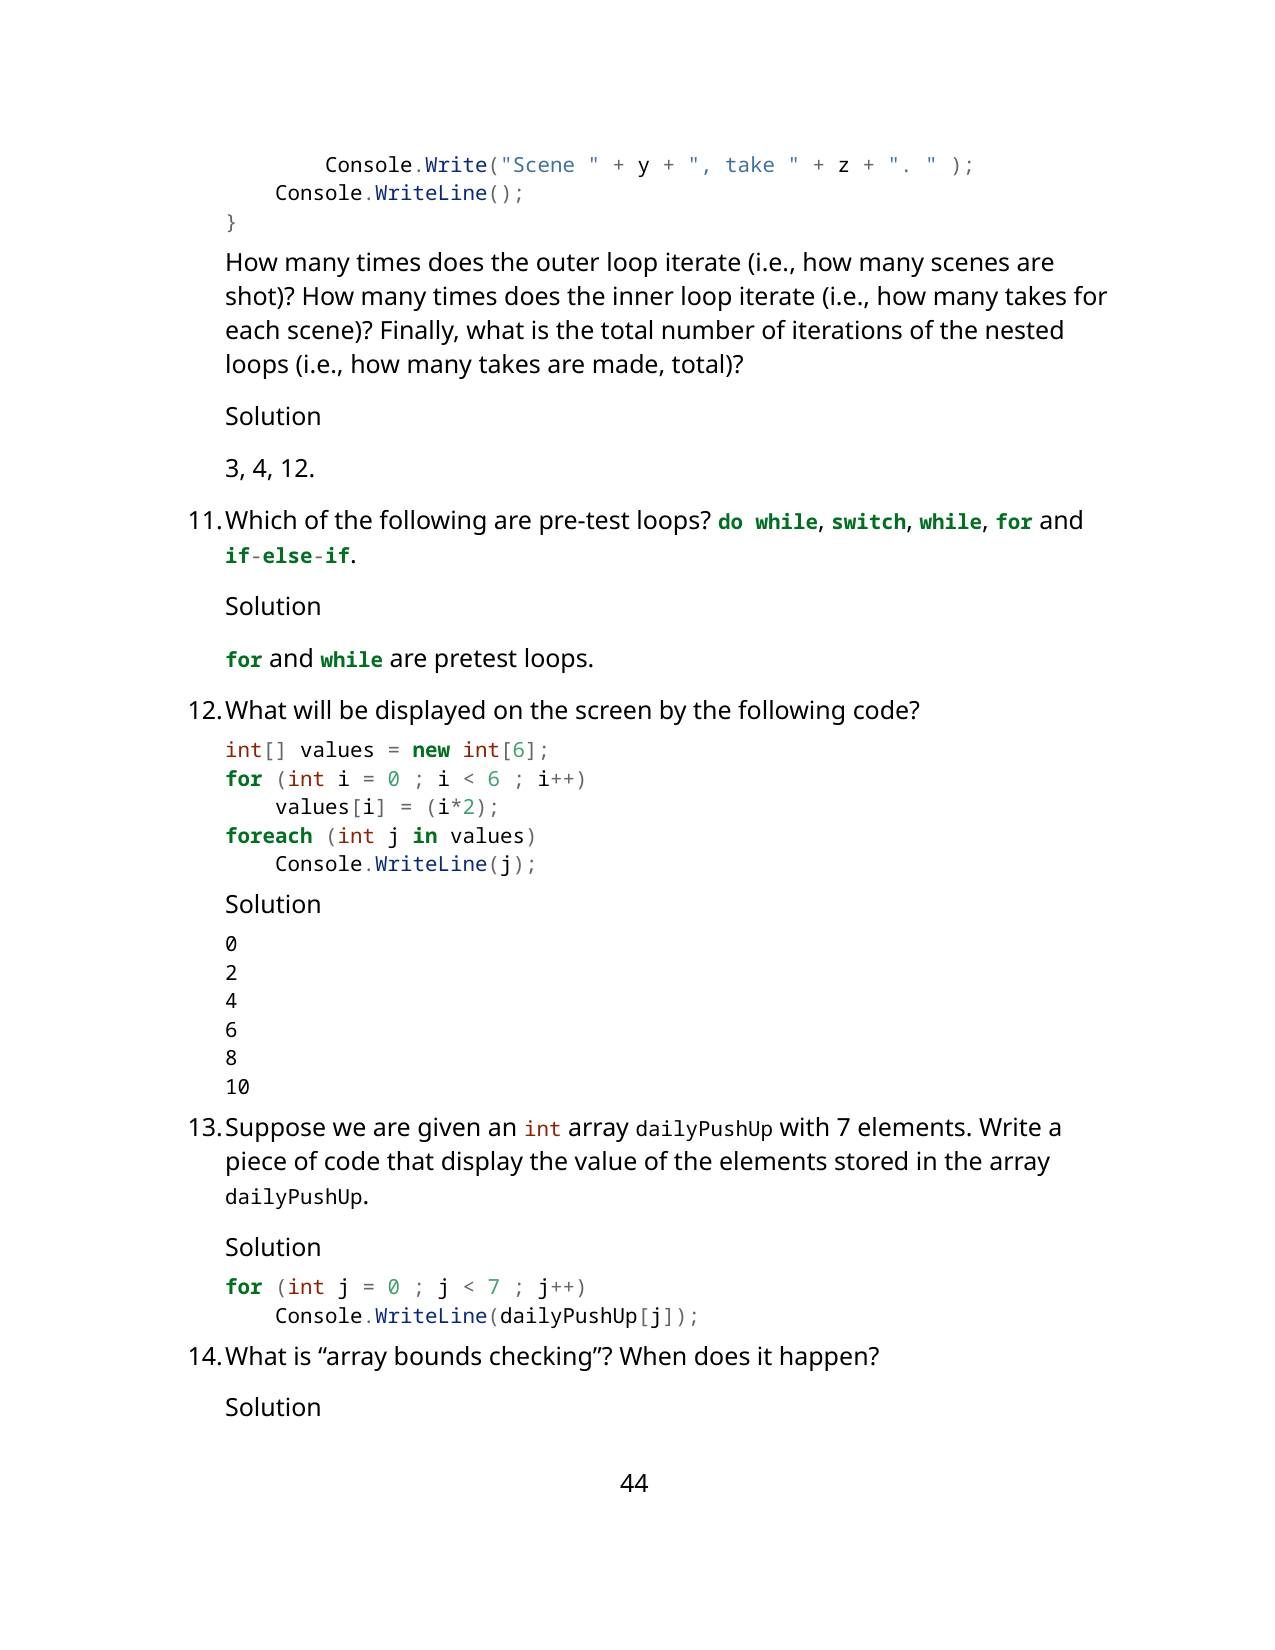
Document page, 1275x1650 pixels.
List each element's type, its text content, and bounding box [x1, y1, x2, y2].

list Console.WriteLine(j); [187, 849, 1125, 878]
list for (int j = 0 ; j < 7 ; j++) [187, 1272, 1125, 1301]
list What will be displayed on the screen by the following code? [187, 692, 1125, 726]
list Suppose we are given an int array dailyPushUp with 7 elements. Write a piece of code that display the value of the elements stored in the array dailyPushUp. [187, 1109, 1125, 1211]
list How many times does the outer loop iterate (i.e., how many scenes are shot)? How many times does the inner loop iterate (i.e., how many takes for each scene)? Finally, what is the total number of iterations of the nested loops (i.e., how many takes are made, total)? [187, 244, 1125, 381]
list for and while are pretest loops. [187, 640, 1125, 674]
list int[] values = new int[6]; [187, 735, 1125, 764]
list Solution [187, 1390, 1125, 1424]
list Console.WriteLine(dailyPushUp[j]); [187, 1301, 1125, 1329]
list foreach (int j in values) [187, 821, 1125, 849]
list Which of the following are pre-test loops? do while, switch, while, for and if-else-if. [187, 502, 1125, 571]
list for (int i = 0 ; i < 6 ; i++) [187, 764, 1125, 792]
list 8 [187, 1043, 1125, 1072]
list 10 [187, 1072, 1125, 1100]
list 3, 4, 12. [187, 450, 1125, 484]
list Console.WriteLine(); [187, 178, 1125, 207]
list 0 [187, 929, 1125, 958]
list Solution [187, 398, 1125, 432]
list Solution [187, 588, 1125, 622]
list 2 [187, 958, 1125, 986]
list Solution [187, 887, 1125, 921]
list Console.Write("Scene " + y + ", take " + z + ". " ); [187, 150, 1125, 178]
list Solution [187, 1229, 1125, 1263]
list What is “array bounds checking”? When does it happen? [187, 1338, 1125, 1372]
list values[i] = (i*2); [187, 792, 1125, 821]
list } [187, 207, 1125, 235]
list 4 [187, 986, 1125, 1015]
list 6 [187, 1015, 1125, 1043]
